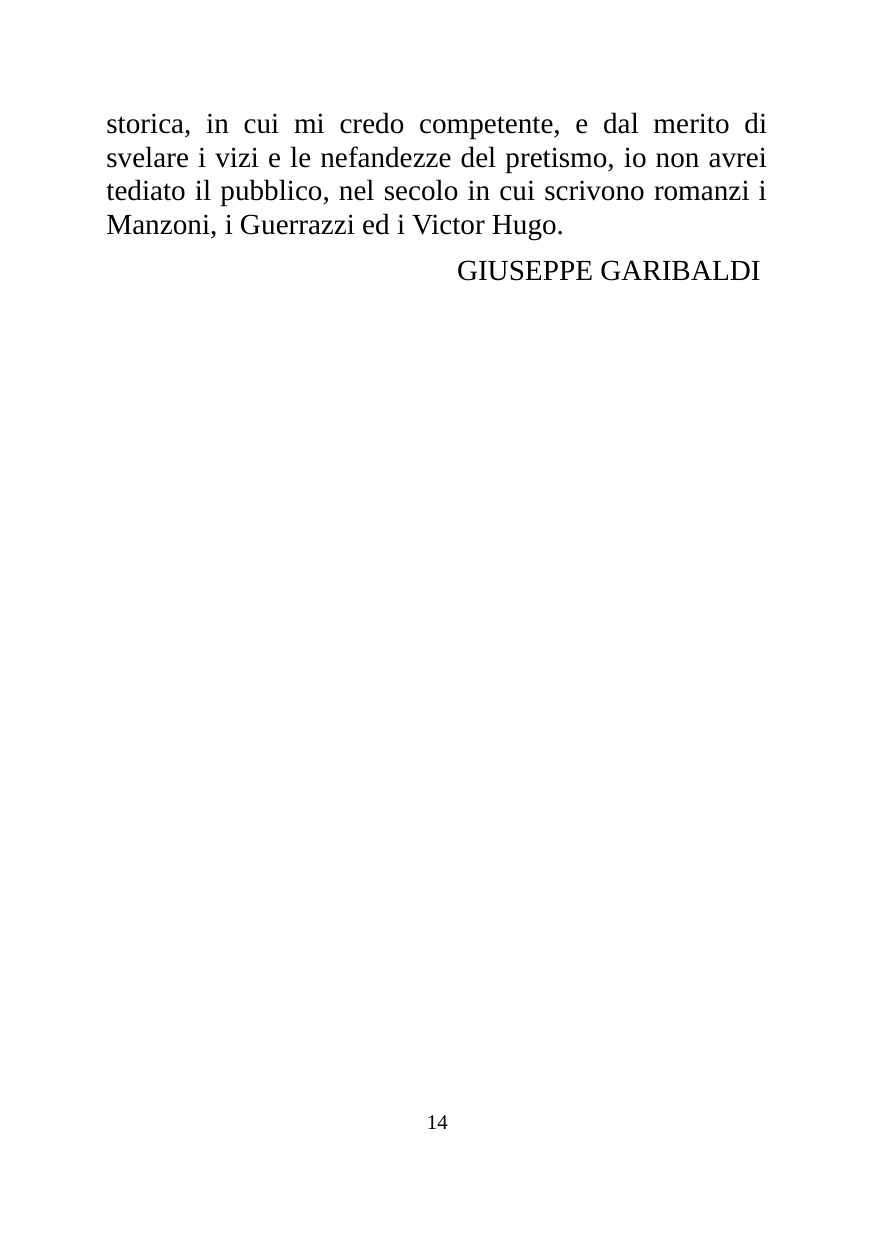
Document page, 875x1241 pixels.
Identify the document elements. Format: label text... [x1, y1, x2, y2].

text GIUSEPPE GARIBALDI [106, 253, 768, 286]
text storica, in cui mi credo competente, e dal merito di svelare i vizi e le nefandezze del pretismo, io non avrei tediato il pubblico, nel secolo in cui scrivono romanzi i Manzoni, i Guerrazzi ed i Victor Hugo. [106, 106, 768, 240]
